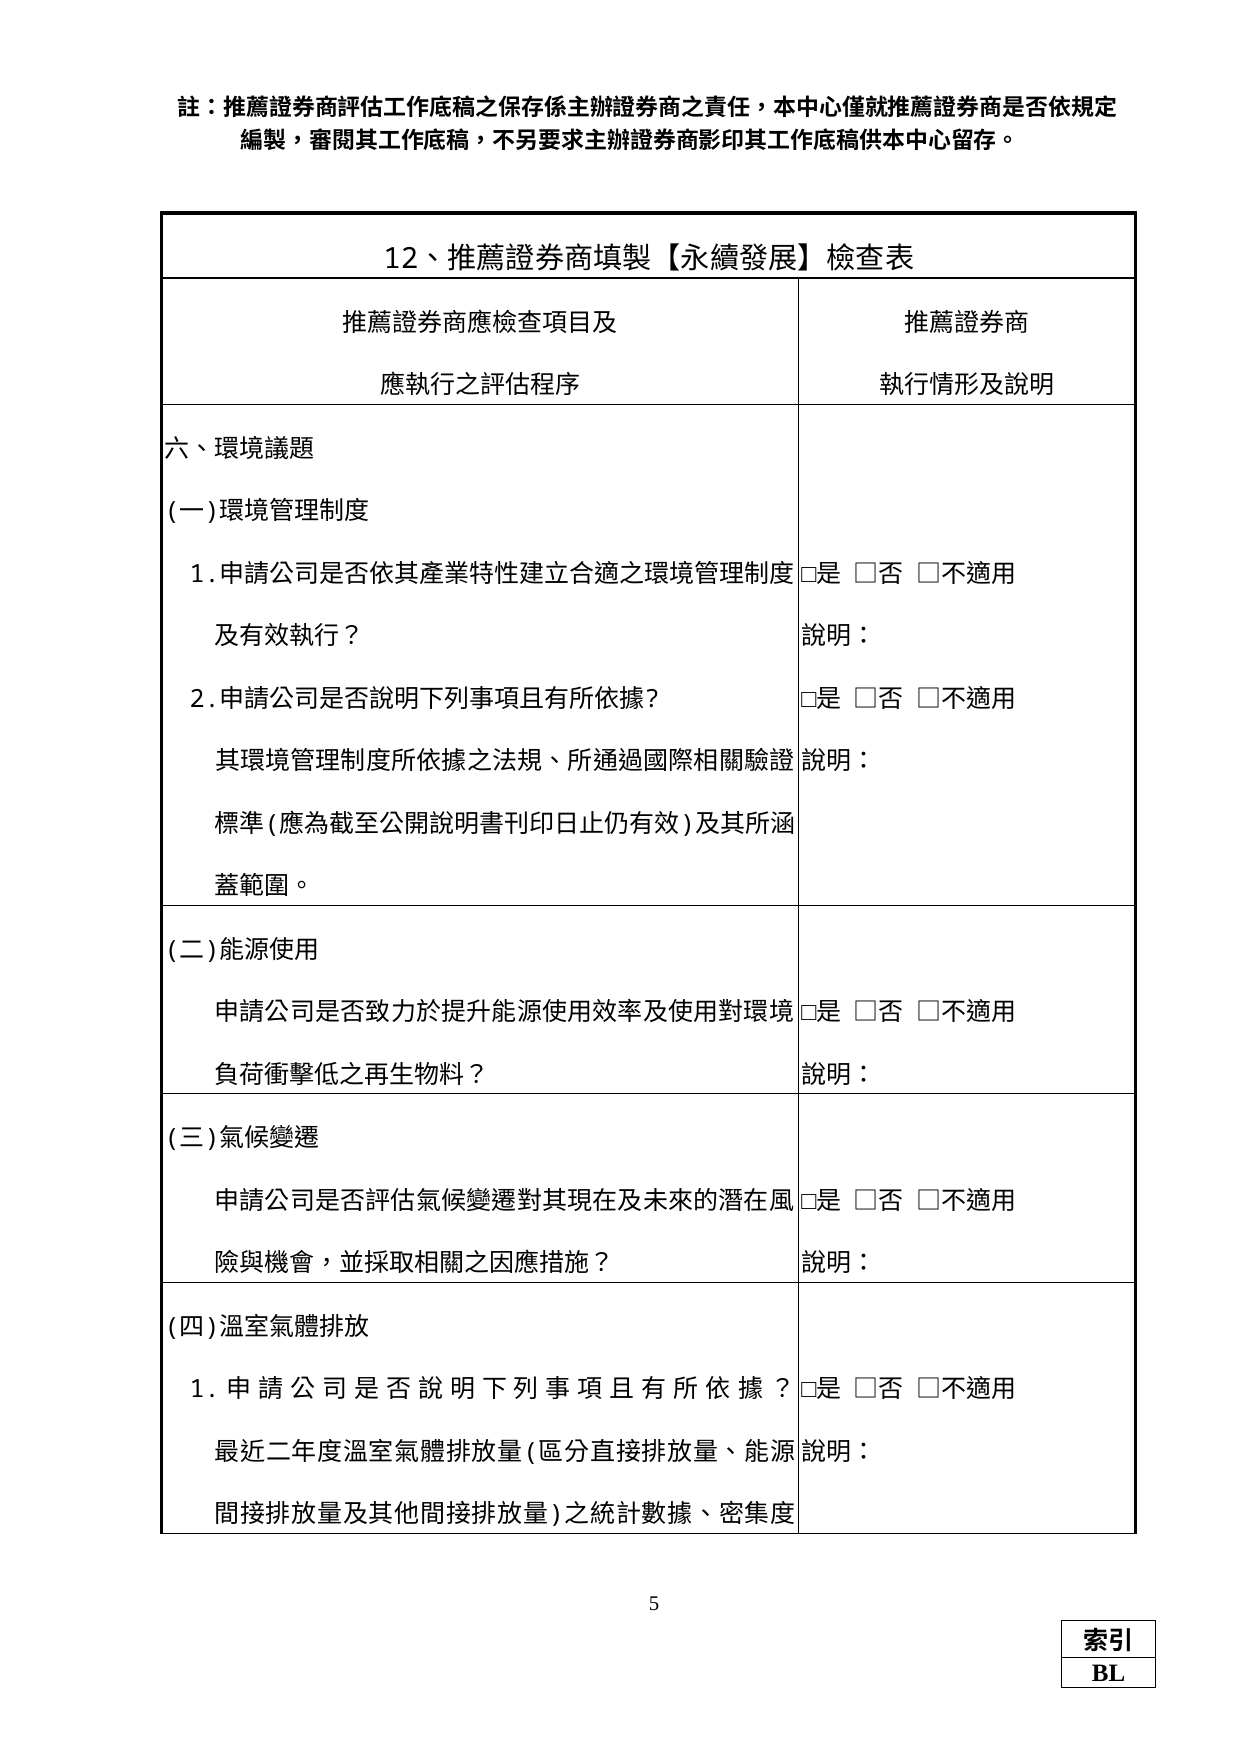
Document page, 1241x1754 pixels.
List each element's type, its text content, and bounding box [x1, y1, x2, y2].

table_cell □是 □否 □不適用 說明： [799, 906, 1134, 1093]
table_cell □是 □否 □不適用 說明： □是 □否 □不適用 說明： [799, 405, 1134, 904]
table_header 12、推薦證券商填製【永續發展】檢查表 [163, 215, 1134, 277]
table_cell (四)溫室氣體排放 1.申請公司是否說明下列事項且有所依據？ 最近二年度溫室氣體排放量(區分直接排放量、能源間接排放量及其他間接排放量)之統計數據、密集度 [163, 1283, 798, 1533]
table_cell [1141, 404, 1145, 904]
table_cell [1137, 1282, 1141, 1533]
table_cell (三)氣候變遷 申請公司是否評估氣候變遷對其現在及未來的潛在風險與機會，並採取相關之因應措施？ [163, 1094, 798, 1282]
table_cell [1137, 905, 1141, 1093]
table_cell [1141, 905, 1145, 1093]
table_cell [1141, 277, 1145, 403]
table_cell 推薦證券商 執行情形及說明 [799, 279, 1134, 403]
table_cell [1141, 1093, 1145, 1282]
table_cell [1137, 277, 1141, 403]
table_cell 推薦證券商應檢查項目及 應執行之評估程序 [163, 279, 798, 403]
table_cell (二)能源使用 申請公司是否致力於提升能源使用效率及使用對環境負荷衝擊低之再生物料？ [163, 906, 798, 1093]
table_cell [1141, 1282, 1145, 1533]
table_cell □是 □否 □不適用 說明： [799, 1283, 1134, 1533]
table_cell [1137, 1093, 1141, 1282]
table_cell 六、環境議題 (一)環境管理制度 1.申請公司是否依其產業特性建立合適之環境管理制度及有效執行？ 2.申請公司是否說明下列事項且有所依據? 其環境管理制度所依據之法規、所通過國際相關驗證標準(應為截至公開說明書刊印日止仍有效)及其所涵蓋範圍。 [163, 405, 798, 904]
table_header [1137, 211, 1145, 277]
table_cell [1137, 404, 1141, 904]
table_cell □是 □否 □不適用 說明： [799, 1094, 1134, 1282]
